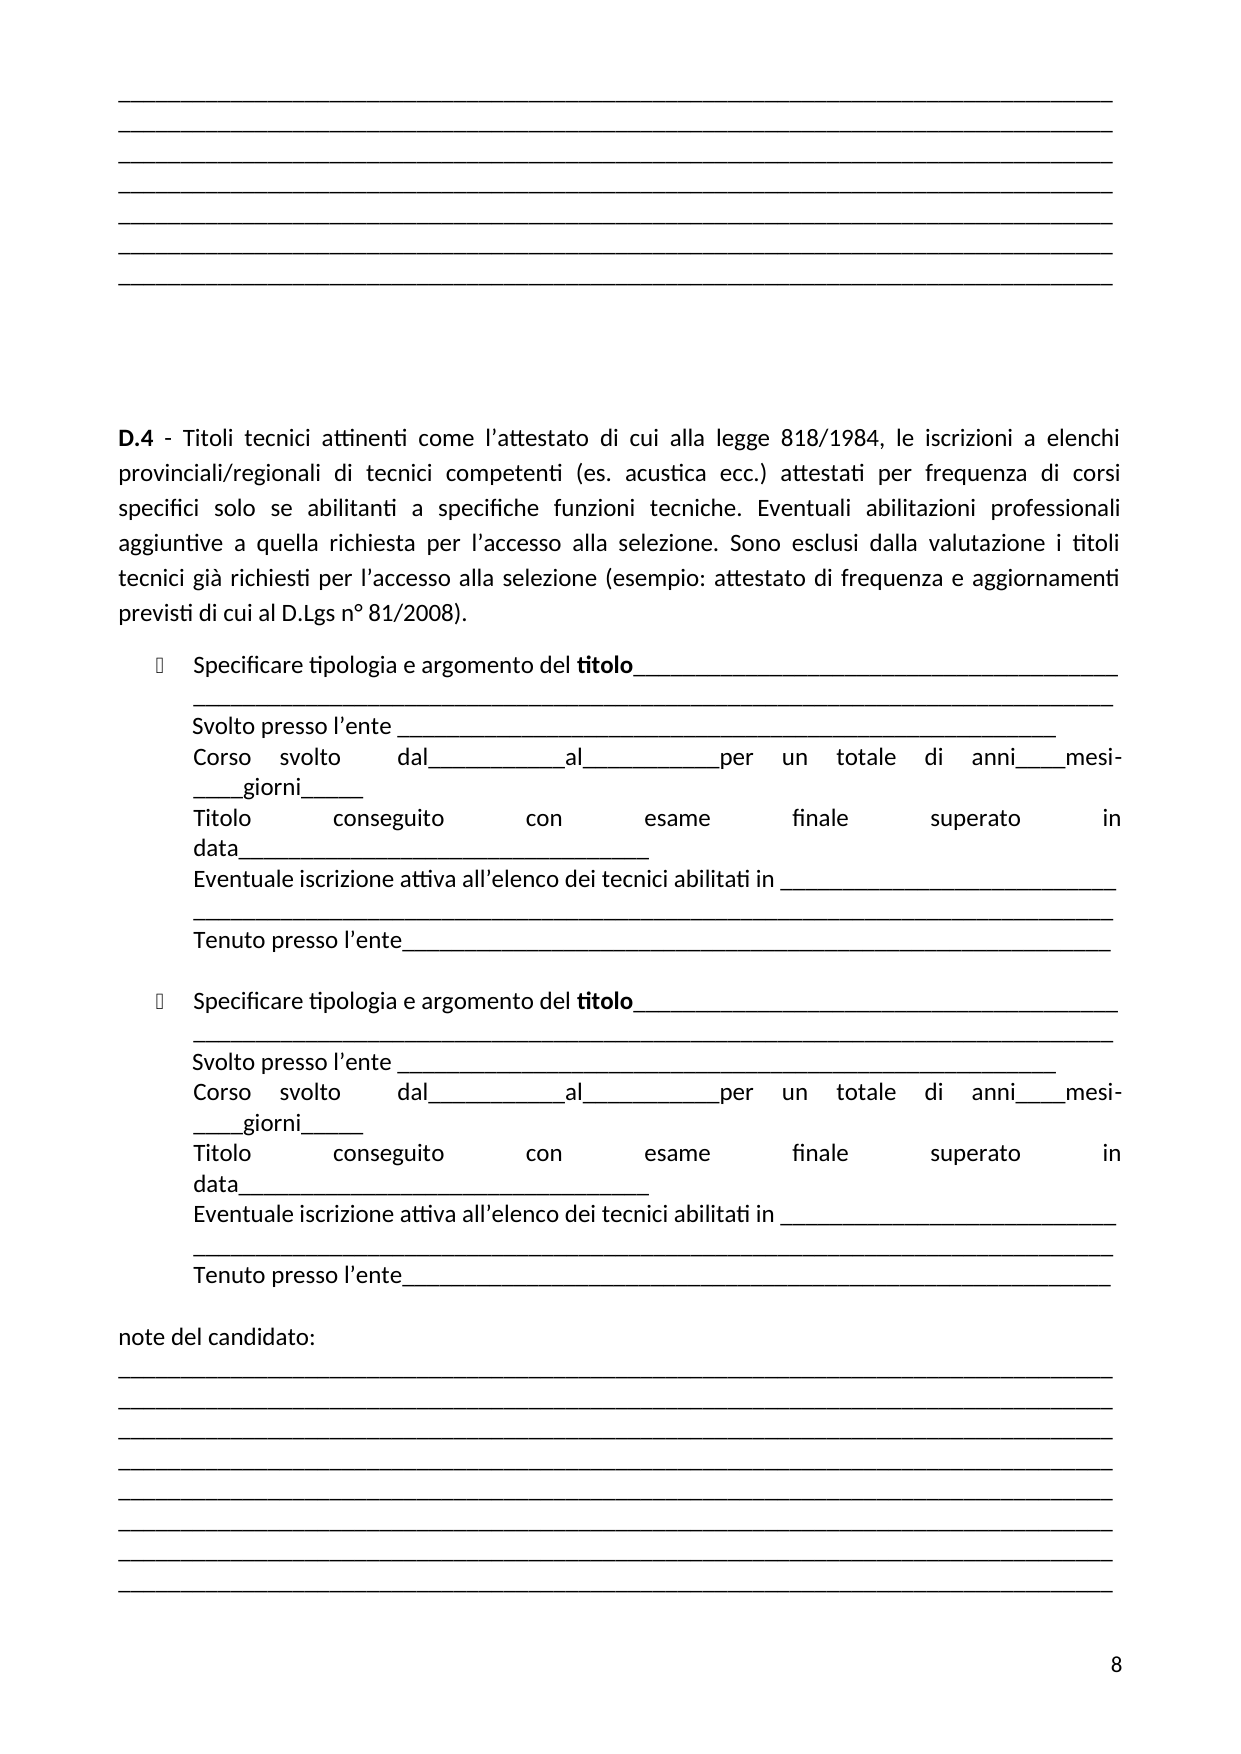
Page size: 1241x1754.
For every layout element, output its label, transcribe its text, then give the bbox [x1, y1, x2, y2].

text Tenuto presso l’ente_________________________________________________________ [193, 1259, 1122, 1290]
text __________________________________________________________________________ [193, 1229, 1122, 1259]
list Specificare tipologia e argomento del titolo_______________________________________ [156, 985, 1122, 1015]
text D.4 - Titoli tecnici attinenti come l’attestato di cui alla legge 818/1984, le iscrizioni a elenchi provinciali/regionali di tecnici competenti (es. acustica ecc.) attestati per frequenza di corsi specifici solo se abilitanti a specifiche funzioni tecniche. Eventuali abilitazioni professionali aggiuntive a quella richiesta per l’accesso alla selezione. Sono esclusi dalla valutazione i titoli tecnici già richiesti per l’accesso alla selezione (esempio: attestato di frequenza e aggiornamenti previsti di cui al D.Lgs n° 81/2008). [118, 422, 1122, 628]
text Corso svolto dal___________al___________per un totale di anni____mesi­­____giorni_____ [193, 741, 1122, 802]
text __________________________________________________________________________ [193, 1015, 1122, 1046]
text ________________________________________________________________________________________________________________________________________________________________ [118, 75, 1122, 136]
text __________________________________________________________________________ [193, 893, 1122, 924]
text Svolto presso l’ente _____________________________________________________ [156, 710, 1122, 741]
text ________________________________________________________________________________________________________________________________________________________________________________________________________________________________________________________________________________________________________________________________________________________________________________________________________________ [118, 136, 1122, 289]
text __________________________________________________________________________ [193, 680, 1122, 710]
text Tenuto presso l’ente_________________________________________________________ [193, 924, 1122, 954]
text Svolto presso l’ente _____________________________________________________ [156, 1046, 1122, 1076]
text Eventuale iscrizione attiva all’elenco dei tecnici abilitati in ___________________________ [193, 1198, 1122, 1229]
list Specificare tipologia e argomento del titolo_______________________________________ [156, 649, 1122, 680]
text Titolo conseguito con esame finale superato in data_________________________________ [193, 802, 1122, 863]
text Corso svolto dal___________al___________per un totale di anni____mesi­­____giorni_____ [193, 1076, 1122, 1137]
text note del candidato: ________________________________________________________________________________________________________________________________________________________________________________________________________________________________________________________________________________________________________________________________________________________________________________________________________________________________________________________________________________________________ [118, 1321, 1122, 1534]
text ________________________________________________________________________________________________________________________________________________________________ [118, 1534, 1122, 1595]
text Titolo conseguito con esame finale superato in data_________________________________ [193, 1137, 1122, 1198]
text Eventuale iscrizione attiva all’elenco dei tecnici abilitati in ___________________________ [193, 863, 1122, 893]
